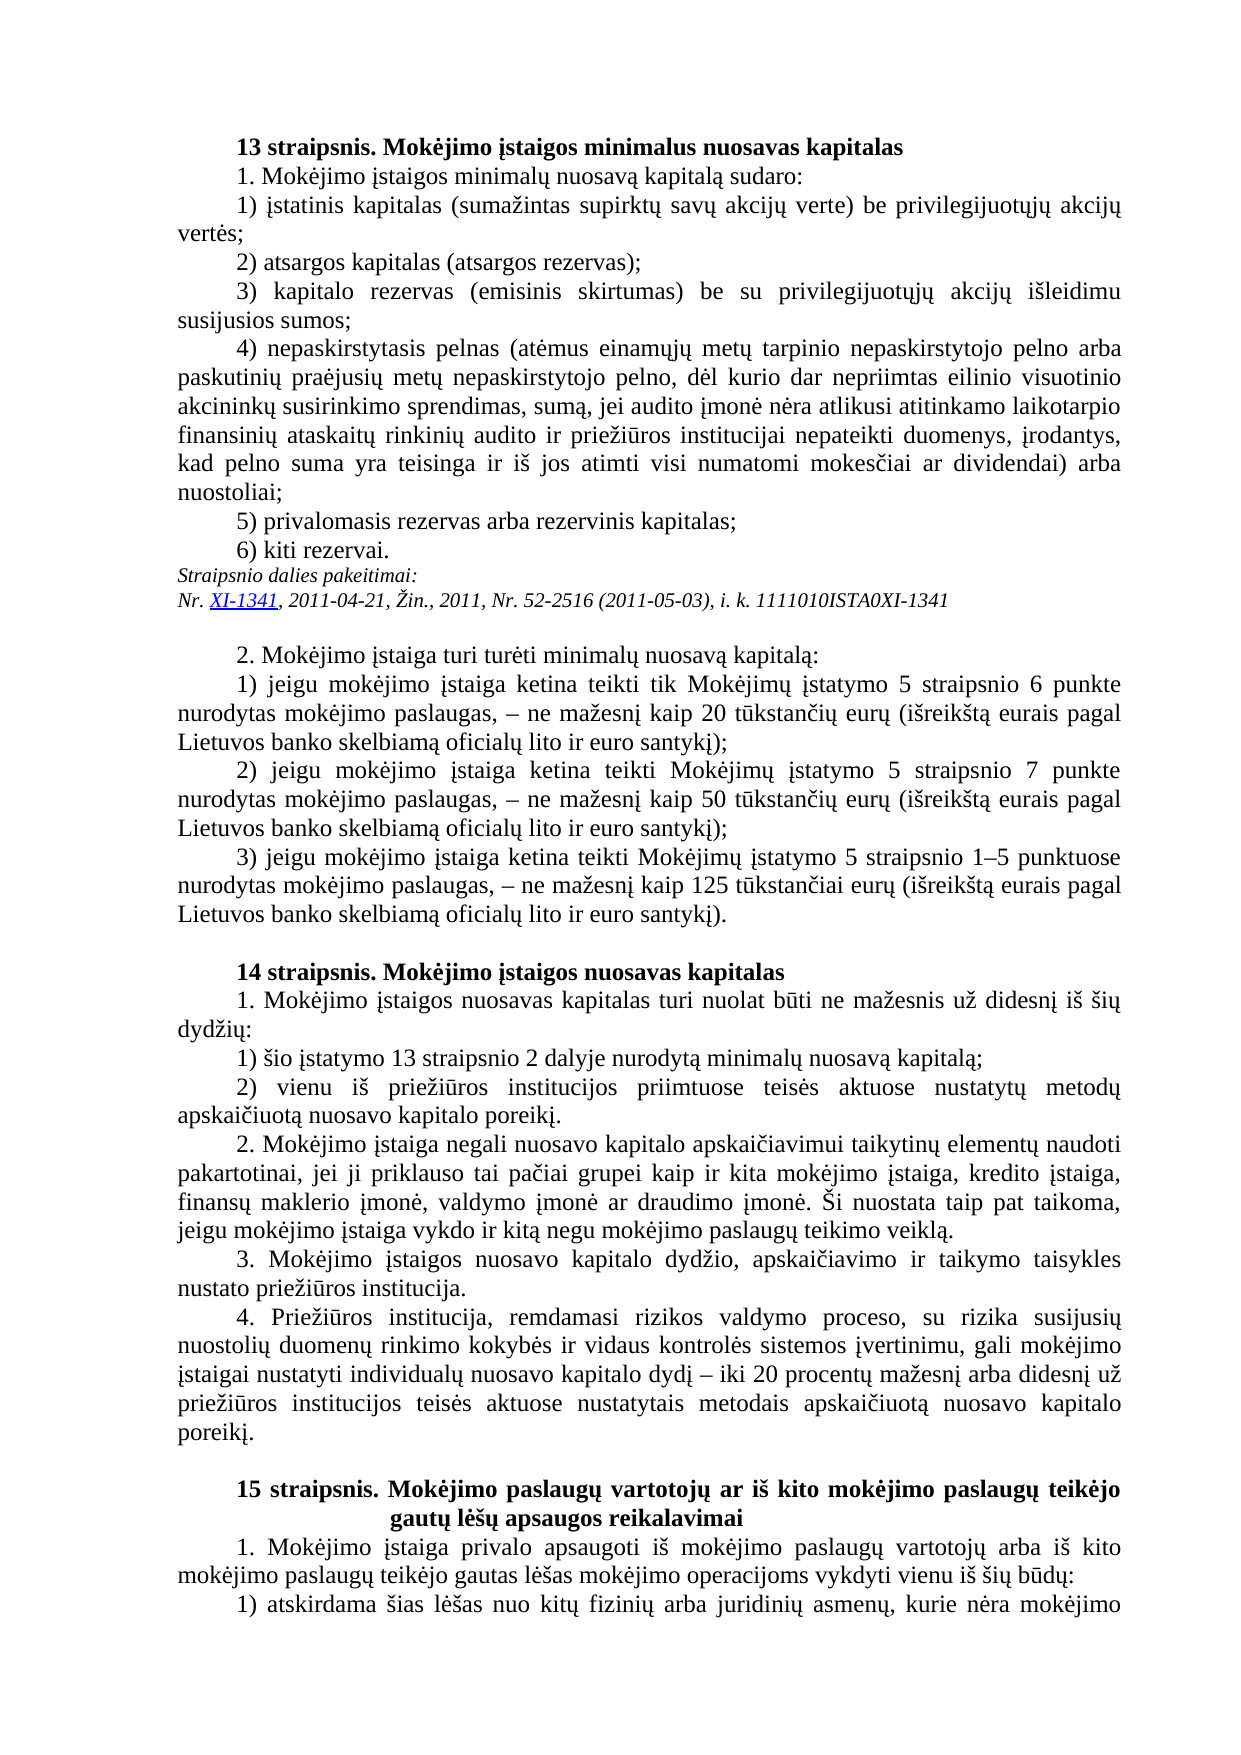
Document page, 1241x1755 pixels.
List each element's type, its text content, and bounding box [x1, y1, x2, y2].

text 1) šio įstatymo 13 straipsnio 2 dalyje nurodytą minimalų nuosavą kapitalą; [177, 1043, 1122, 1072]
text 6) kiti rezervai. [177, 535, 1122, 563]
text 3) jeigu mokėjimo įstaiga ketina teikti Mokėjimų įstatymo 5 straipsnio 1–5 punktuose nurodytas mokėjimo paslaugas, – ne mažesnį kaip 125 tūkstančiai eurų (išreikštą eurais pagal Lietuvos banko skelbiamą oficialų lito ir euro santykį). [177, 842, 1122, 928]
text 13 straipsnis. Mokėjimo įstaigos minimalus nuosavas kapitalas [177, 132, 1122, 161]
text 1) įstatinis kapitalas (sumažintas supirktų savų akcijų verte) be privilegijuotųjų akcijų vertės; [177, 190, 1122, 247]
text 2. Mokėjimo įstaiga turi turėti minimalų nuosavą kapitalą: [177, 640, 1122, 669]
text 2) atsargos kapitalas (atsargos rezervas); [177, 247, 1122, 276]
text 1. Mokėjimo įstaigos minimalų nuosavą kapitalą sudaro: [177, 161, 1122, 190]
text Straipsnio dalies pakeitimai: [177, 563, 1122, 587]
text 2) vienu iš priežiūros institucijos priimtuose teisės aktuose nustatytų metodų apskaičiuotą nuosavo kapitalo poreikį. [177, 1072, 1122, 1129]
text 3. Mokėjimo įstaigos nuosavo kapitalo dydžio, apskaičiavimo ir taikymo taisykles nustato priežiūros institucija. [177, 1244, 1122, 1302]
text 4. Priežiūros institucija, remdamasi rizikos valdymo proceso, su rizika susijusių nuostolių duomenų rinkimo kokybės ir vidaus kontrolės sistemos įvertinimu, gali mokėjimo įstaigai nustatyti individualų nuosavo kapitalo dydį – iki 20 procentų mažesnį arba didesnį už priežiūros institucijos teisės aktuose nustatytais metodais apskaičiuotą nuosavo kapitalo poreikį. [177, 1302, 1122, 1445]
text 4) nepaskirstytasis pelnas (atėmus einamųjų metų tarpinio nepaskirstytojo pelno arba paskutinių praėjusių metų nepaskirstytojo pelno, dėl kurio dar nepriimtas eilinio visuotinio akcininkų susirinkimo sprendimas, sumą, jei audito įmonė nėra atlikusi atitinkamo laikotarpio finansinių ataskaitų rinkinių audito ir priežiūros institucijai nepateikti duomenys, įrodantys, kad pelno suma yra teisinga ir iš jos atimti visi numatomi mokesčiai ar dividendai) arba nuostoliai; [177, 333, 1122, 506]
text 14 straipsnis. Mokėjimo įstaigos nuosavas kapitalas [177, 957, 1122, 985]
text 1. Mokėjimo įstaigos nuosavas kapitalas turi nuolat būti ne mažesnis už didesnį iš šių dydžių: [177, 985, 1122, 1043]
text 1) atskirdama šias lėšas nuo kitų fizinių arba juridinių asmenų, kurie nėra mokėjimo [177, 1589, 1122, 1618]
text Nr. XI-1341, 2011-04-21, Žin., 2011, Nr. 52-2516 (2011-05-03), i. k. 1111010ISTA0XI-1341 [177, 587, 1122, 612]
text 2. Mokėjimo įstaiga negali nuosavo kapitalo apskaičiavimui taikytinų elementų naudoti pakartotinai, jei ji priklauso tai pačiai grupei kaip ir kita mokėjimo įstaiga, kredito įstaiga, finansų maklerio įmonė, valdymo įmonė ar draudimo įmonė. Ši nuostata taip pat taikoma, jeigu mokėjimo įstaiga vykdo ir kitą negu mokėjimo paslaugų teikimo veiklą. [177, 1129, 1122, 1244]
text 15 straipsnis. Mokėjimo paslaugų vartotojų ar iš kito mokėjimo paslaugų teikėjo gautų lėšų apsaugos reikalavimai [236, 1474, 1122, 1532]
text 1. Mokėjimo įstaiga privalo apsaugoti iš mokėjimo paslaugų vartotojų arba iš kito mokėjimo paslaugų teikėjo gautas lėšas mokėjimo operacijoms vykdyti vienu iš šių būdų: [177, 1532, 1122, 1589]
text 5) privalomasis rezervas arba rezervinis kapitalas; [177, 506, 1122, 535]
text 3) kapitalo rezervas (emisinis skirtumas) be su privilegijuotųjų akcijų išleidimu susijusios sumos; [177, 276, 1122, 333]
text 1) jeigu mokėjimo įstaiga ketina teikti tik Mokėjimų įstatymo 5 straipsnio 6 punkte nurodytas mokėjimo paslaugas, – ne mažesnį kaip 20 tūkstančių eurų (išreikštą eurais pagal Lietuvos banko skelbiamą oficialų lito ir euro santykį); [177, 669, 1122, 755]
text 2) jeigu mokėjimo įstaiga ketina teikti Mokėjimų įstatymo 5 straipsnio 7 punkte nurodytas mokėjimo paslaugas, – ne mažesnį kaip 50 tūkstančių eurų (išreikštą eurais pagal Lietuvos banko skelbiamą oficialų lito ir euro santykį); [177, 755, 1122, 842]
